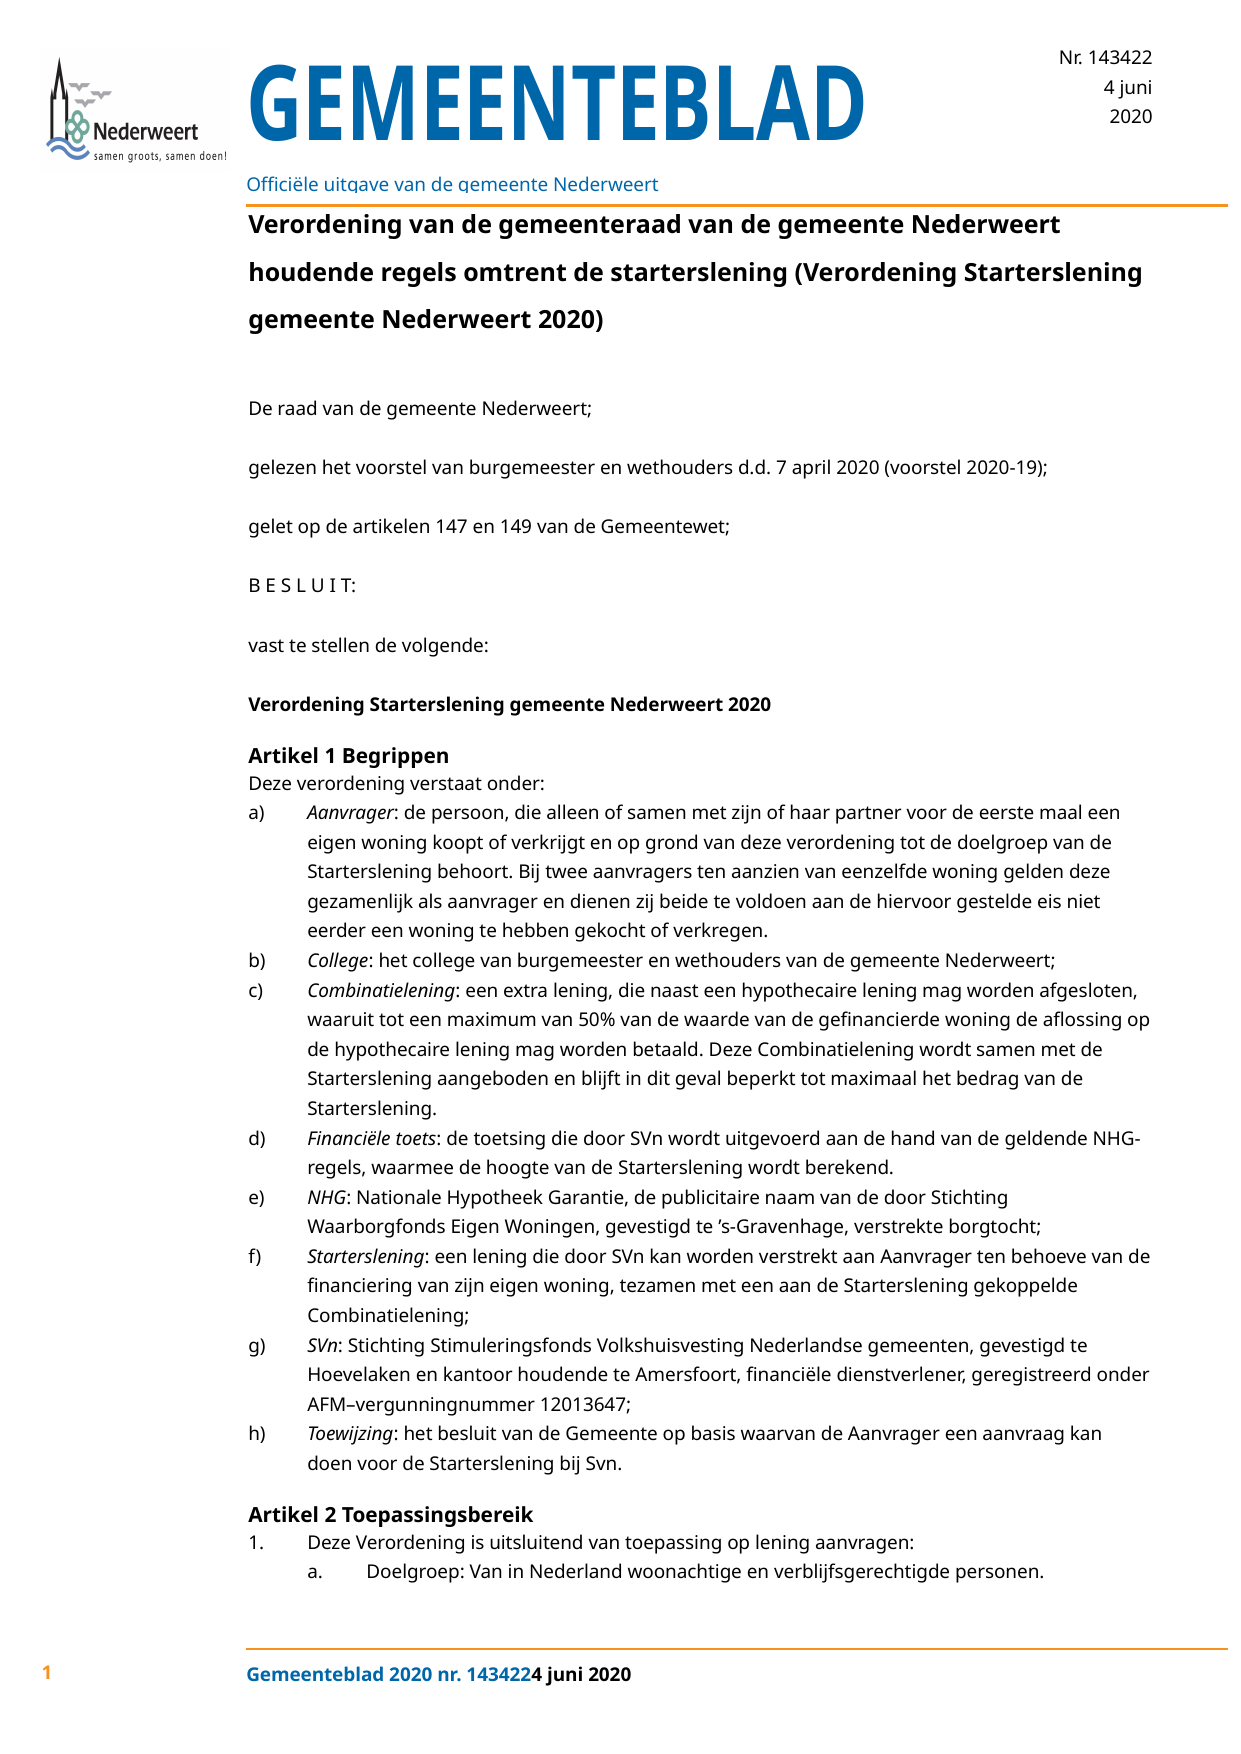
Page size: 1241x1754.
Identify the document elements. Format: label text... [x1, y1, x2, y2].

text De raad van de gemeente Nederweert; [248, 395, 1152, 421]
text Deze verordening verstaat onder: [248, 770, 1152, 796]
text Artikel 1 Begrippen [248, 741, 1152, 770]
text gelet op de artikelen 147 en 149 van de Gemeentewet; [248, 513, 1152, 539]
text gelezen het voorstel van burgemeester en wethouders d.d. 7 april 2020 (voorstel 2020-19); [248, 454, 1152, 480]
text Artikel 2 Toepassingsbereik [248, 1501, 1152, 1529]
list College: het college van burgemeester en wethouders van de gemeente Nederweert; [248, 947, 1152, 973]
list Deze Verordening is uitsluitend van toepassing op lening aanvragen: [248, 1529, 1152, 1555]
list Doelgroep: Van in Nederland woonachtige en verblijfsgerechtigde personen. [307, 1559, 1152, 1584]
text B E S L U I T: [248, 573, 1152, 598]
text vast te stellen de volgende: [248, 632, 1152, 657]
list Combinatielening: een extra lening, die naast een hypothecaire lening mag worden afgesloten, waaruit tot een maximum van 50% van de waarde van de gefinancierde woning de aflossing op de hypothecaire lening mag worden betaald. Deze Combinatielening wordt samen met de Starterslening aangeboden en blijft in dit geval beperkt tot maximaal het bedrag van de Starterslening. [248, 977, 1152, 1121]
list SVn: Stichting Stimuleringsfonds Volkshuisvesting Nederlandse gemeenten, gevestigd te Hoevelaken en kantoor houdende te Amersfoort, financiële dienstverlener, geregistreerd onder AFM–vergunningnummer 12013647; [248, 1332, 1152, 1417]
list Financiële toets: de toetsing die door SVn wordt uitgevoerd aan de hand van de geldende NHG-regels, waarmee de hoogte van de Starterslening wordt berekend. [248, 1125, 1152, 1180]
picture [41, 47, 231, 172]
list Toewijzing: het besluit van de Gemeente op basis waarvan de Aanvrager een aanvraag kan doen voor de Starterslening bij Svn. [248, 1421, 1152, 1476]
text Verordening Starterslening gemeente Nederweert 2020 [248, 691, 1152, 717]
text Verordening van de gemeenteraad van de gemeente Nederweert houdende regels omtrent de starterslening (Verordening Starterslening gemeente Nederweert 2020) [248, 207, 1152, 336]
list Starterslening: een lening die door SVn kan worden verstrekt aan Aanvrager ten behoeve van de financiering van zijn eigen woning, tezamen met een aan de Starterslening gekoppelde Combinatielening; [248, 1243, 1152, 1328]
list NHG: Nationale Hypotheek Garantie, de publicitaire naam van de door Stichting Waarborgfonds Eigen Woningen, gevestigd te ’s-Gravenhage, verstrekte borgtocht; [248, 1184, 1152, 1239]
list Aanvrager: de persoon, die alleen of samen met zijn of haar partner voor de eerste maal een eigen woning koopt of verkrijgt en op grond van deze verordening tot de doelgroep van de Starterslening behoort. Bij twee aanvragers ten aanzien van eenzelfde woning gelden deze gezamenlijk als aanvrager en dienen zij beide te voldoen aan de hiervoor gestelde eis niet eerder een woning te hebben gekocht of verkregen. [248, 799, 1152, 943]
